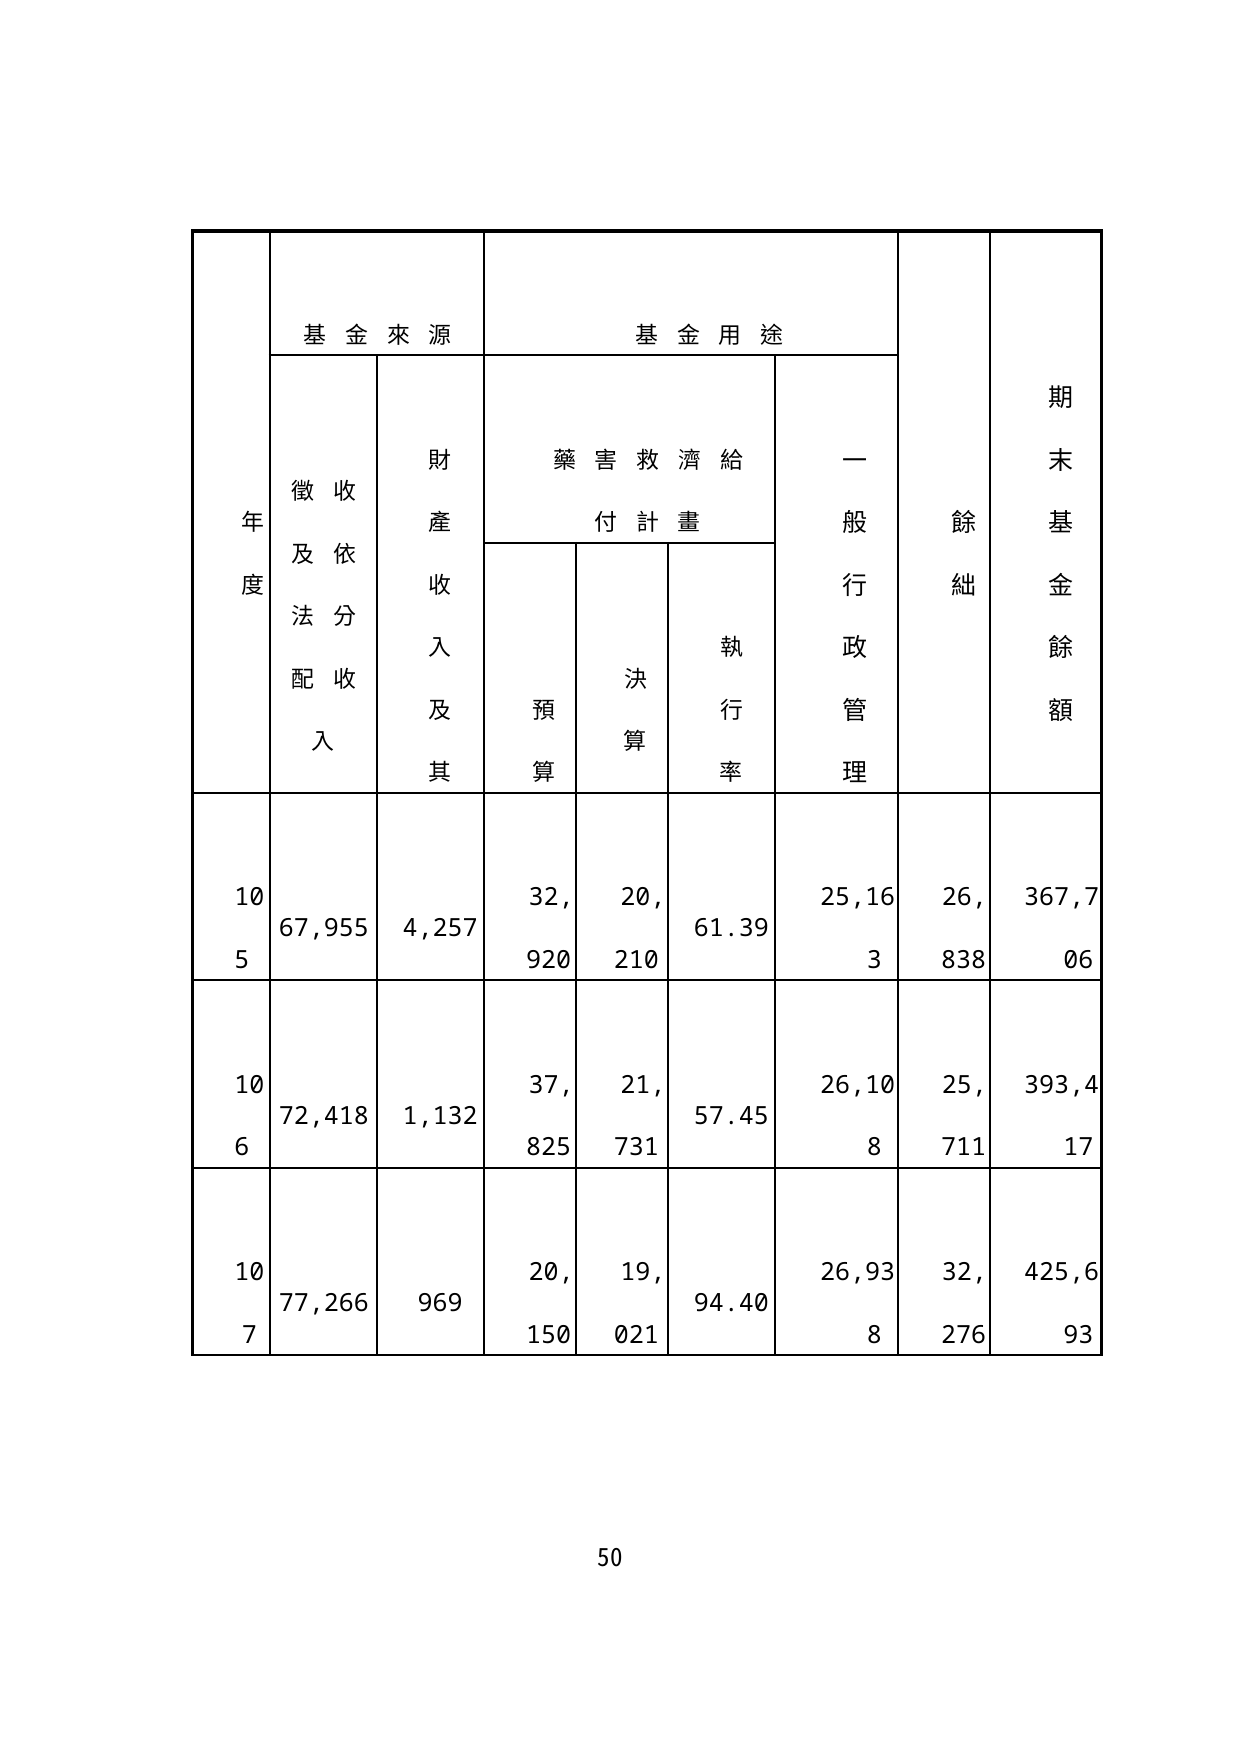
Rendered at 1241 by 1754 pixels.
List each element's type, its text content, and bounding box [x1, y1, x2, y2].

table_cell 21,731 [577, 981, 667, 1167]
table_cell 367,706 [991, 794, 1100, 979]
table_header 期末基金餘額 [991, 233, 1100, 792]
table_cell 37,825 [485, 981, 575, 1167]
table_cell 26,938 [776, 1169, 897, 1354]
table_cell 32,276 [899, 1169, 989, 1354]
table_cell 一般行政管理及其他 [776, 356, 897, 792]
table_cell 105 [194, 794, 269, 979]
table_cell 預算 [485, 544, 575, 792]
table_cell 財產收入及其他收入 [378, 356, 483, 792]
table_cell 20,150 [485, 1169, 575, 1354]
table_cell 393,417 [991, 981, 1100, 1167]
table_header 年度 [194, 233, 269, 792]
table_cell 執行率 [669, 544, 774, 792]
table_header 餘絀 [899, 233, 989, 792]
table_cell 4,257 [378, 794, 483, 979]
table_cell 19,021 [577, 1169, 667, 1354]
table_cell 425,693 [991, 1169, 1100, 1354]
table_cell 決算 [577, 544, 667, 792]
table_cell 26,108 [776, 981, 897, 1167]
table_cell 32,920 [485, 794, 575, 979]
table_cell 25,711 [899, 981, 989, 1167]
table_cell 20,210 [577, 794, 667, 979]
table_cell 1,132 [378, 981, 483, 1167]
table_cell 26,838 [899, 794, 989, 979]
table_cell 77,266 [271, 1169, 376, 1354]
table_cell 藥害救濟給付計畫 [485, 356, 774, 542]
table_cell 67,955 [271, 794, 376, 979]
table_cell 106 [194, 981, 269, 1167]
table_cell 25,163 [776, 794, 897, 979]
table_cell 72,418 [271, 981, 376, 1167]
table_cell 61.39 [669, 794, 774, 979]
table_header 基金來源 [271, 233, 483, 354]
table_cell 94.40 [669, 1169, 774, 1354]
table_header 基金用途 [485, 233, 897, 354]
table_cell 107 [194, 1169, 269, 1354]
table_cell 徵收及依法分配收入 [271, 356, 376, 792]
table_cell 969 [378, 1169, 483, 1354]
table_cell 57.45 [669, 981, 774, 1167]
